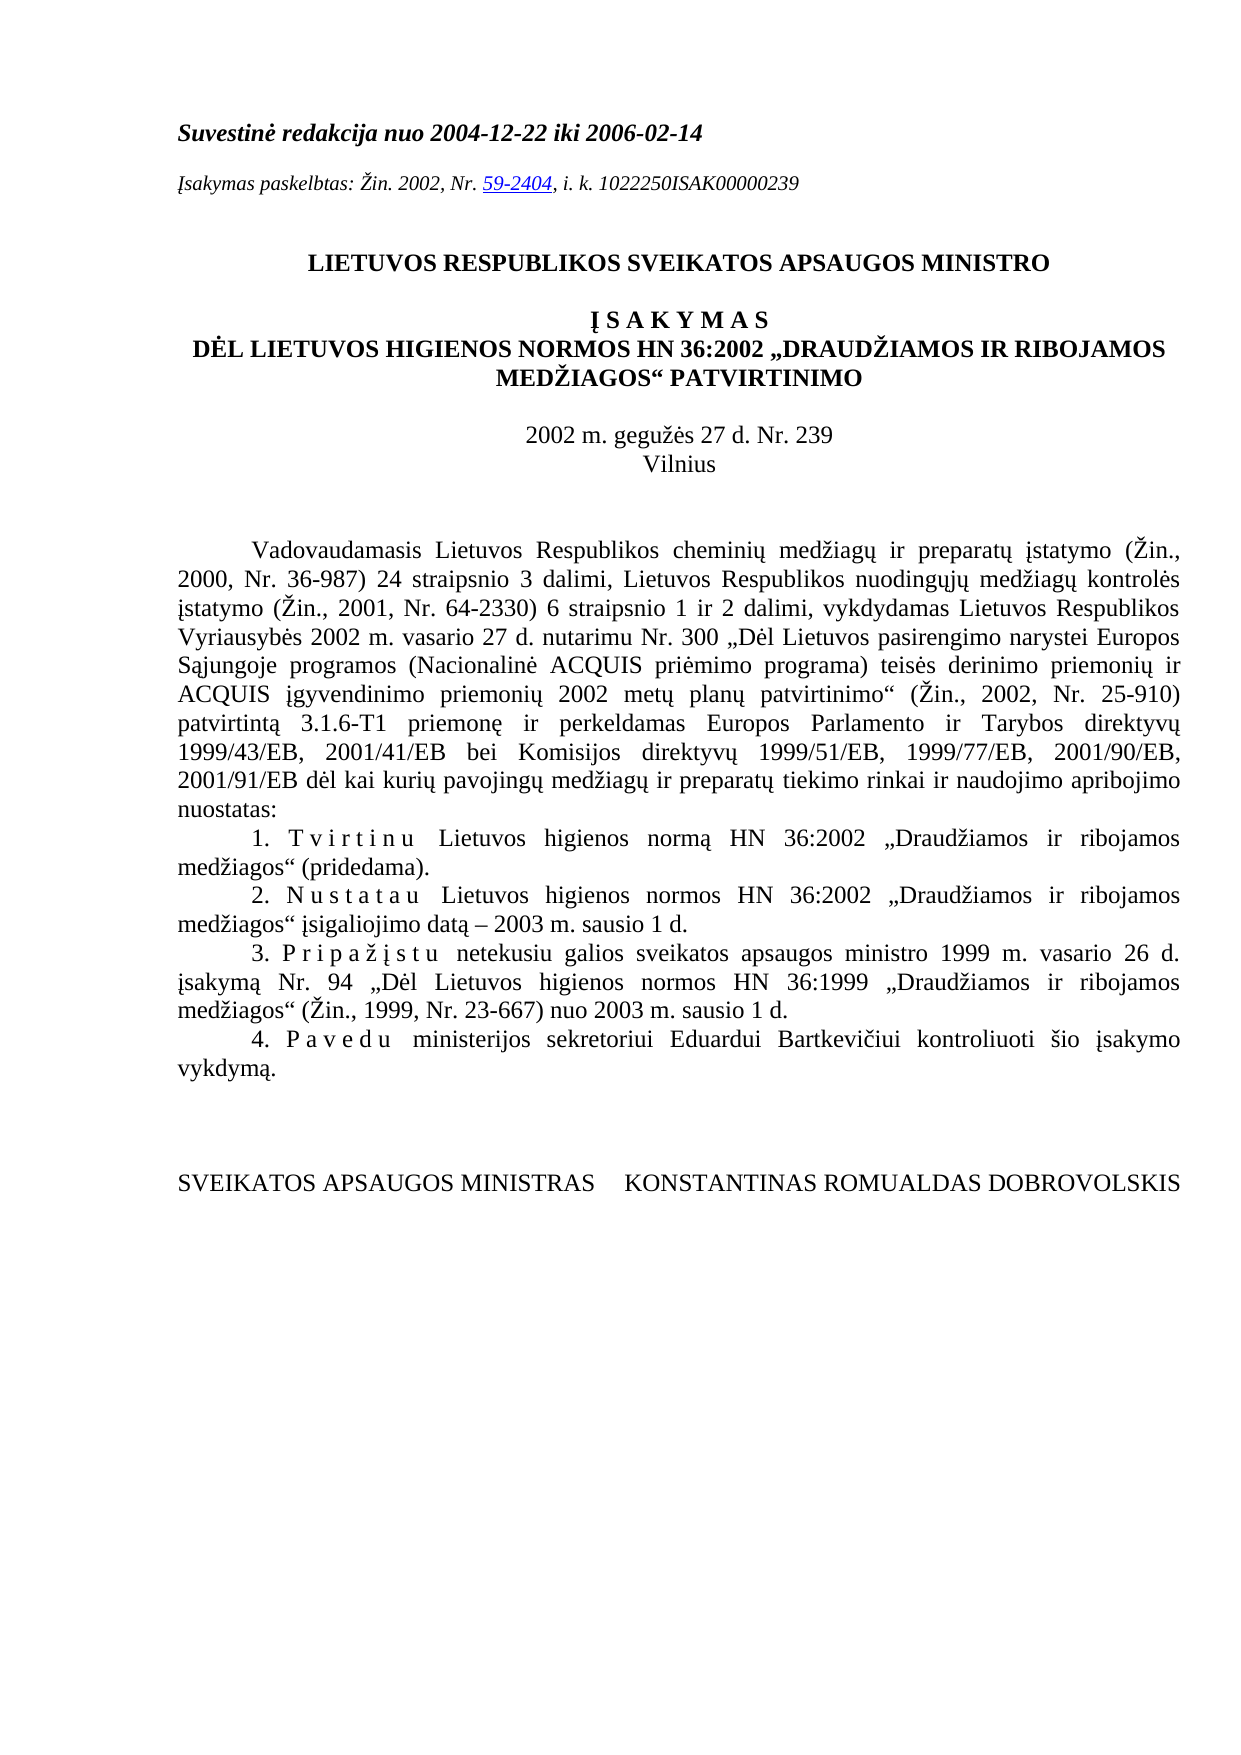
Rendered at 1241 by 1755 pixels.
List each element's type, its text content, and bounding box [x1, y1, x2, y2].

text Įsakymas paskelbtas: Žin. 2002, Nr. 59-2404, i. k. 1022250ISAK00000239 [177, 171, 1181, 195]
text Vilnius [177, 449, 1181, 478]
text SVEIKATOS APSAUGOS MINISTRAS KONSTANTINAS ROMUALDAS DOBROVOLSKIS [177, 1168, 1181, 1197]
text DĖL LIETUVOS HIGIENOS NORMOS HN 36:2002 „DRAUDŽIAMOS IR RIBOJAMOS MEDŽIAGOS“ PATVIRTINIMO [177, 334, 1181, 392]
text 2002 m. gegužės 27 d. Nr. 239 [177, 420, 1181, 449]
text 2. Nustatau Lietuvos higienos normos HN 36:2002 „Draudžiamos ir ribojamos medžiagos“ įsigaliojimo datą – 2003 m. sausio 1 d. [177, 880, 1181, 938]
text Į S A K Y M A S [177, 305, 1181, 334]
text 4. Pavedu ministerijos sekretoriui Eduardui Bartkevičiui kontroliuoti šio įsakymo vykdymą. [177, 1024, 1181, 1082]
text 1. Tvirtinu Lietuvos higienos normą HN 36:2002 „Draudžiamos ir ribojamos medžiagos“ (pridedama). [177, 823, 1181, 880]
text Suvestinė redakcija nuo 2004-12-22 iki 2006-02-14 [177, 118, 1181, 147]
text Vadovaudamasis Lietuvos Respublikos cheminių medžiagų ir preparatų įstatymo (Žin., 2000, Nr. 36-987) 24 straipsnio 3 dalimi, Lietuvos Respublikos nuodingųjų medžiagų kontrolės įstatymo (Žin., 2001, Nr. 64-2330) 6 straipsnio 1 ir 2 dalimi, vykdydamas Lietuvos Respublikos Vyriausybės 2002 m. vasario 27 d. nutarimu Nr. 300 „Dėl Lietuvos pasirengimo narystei Europos Sąjungoje programos (Nacionalinė ACQUIS priėmimo programa) teisės derinimo priemonių ir ACQUIS įgyvendinimo priemonių 2002 metų planų patvirtinimo“ (Žin., 2002, Nr. 25-910) patvirtintą 3.1.6-T1 priemonę ir perkeldamas Europos Parlamento ir Tarybos direktyvų 1999/43/EB, 2001/41/EB bei Komisijos direktyvų 1999/51/EB, 1999/77/EB, 2001/90/EB, 2001/91/EB dėl kai kurių pavojingų medžiagų ir preparatų tiekimo rinkai ir naudojimo apribojimo nuostatas: [177, 535, 1181, 823]
text LIETUVOS RESPUBLIKOS SVEIKATOS APSAUGOS MINISTRO [177, 248, 1181, 277]
text 3. Pripažįstu netekusiu galios sveikatos apsaugos ministro 1999 m. vasario 26 d. įsakymą Nr. 94 „Dėl Lietuvos higienos normos HN 36:1999 „Draudžiamos ir ribojamos medžiagos“ (Žin., 1999, Nr. 23-667) nuo 2003 m. sausio 1 d. [177, 938, 1181, 1024]
